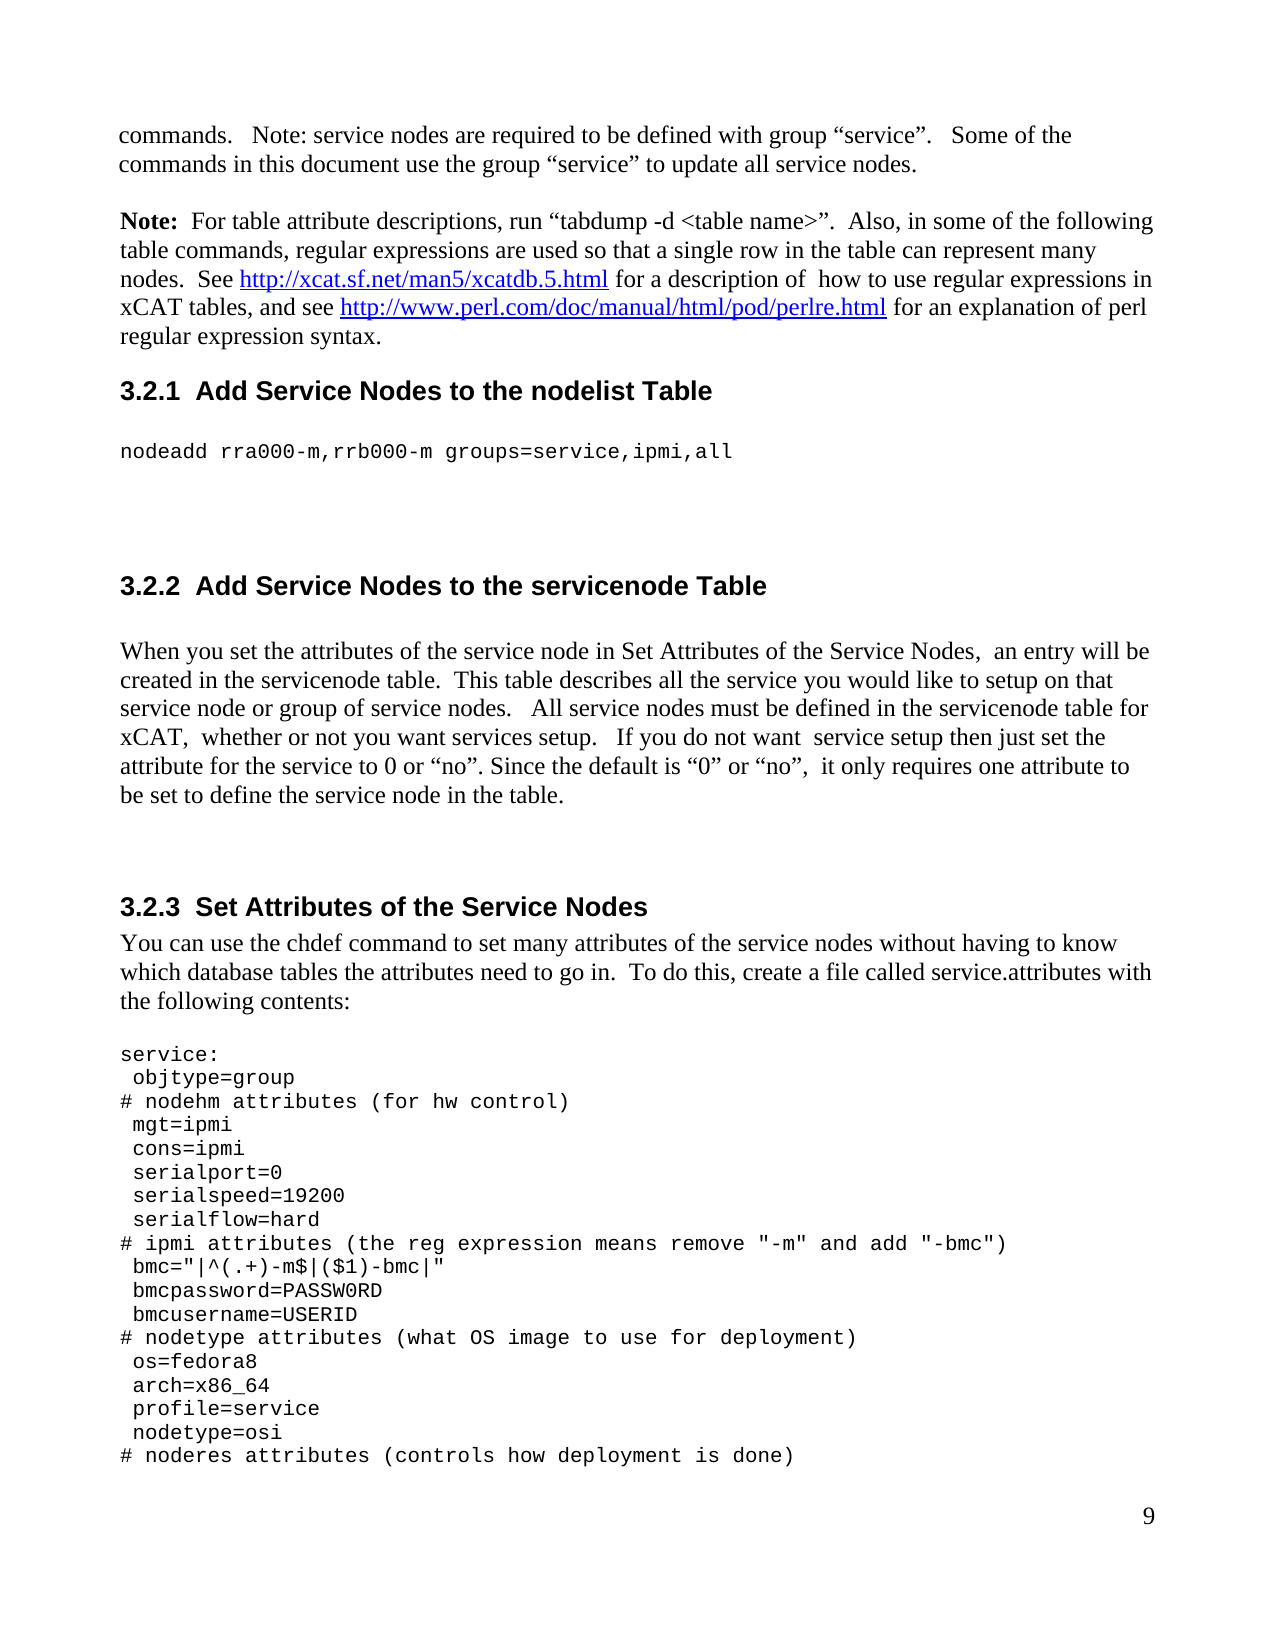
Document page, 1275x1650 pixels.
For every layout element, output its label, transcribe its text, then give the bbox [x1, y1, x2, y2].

subtitle Add Service Nodes to the servicenode Table [120, 570, 1155, 601]
text cons=ipmi [120, 1138, 1155, 1162]
text serialspeed=19200 [120, 1185, 1155, 1209]
subtitle Add Service Nodes to the nodelist Table [120, 375, 1155, 406]
text # ipmi attributes (the reg expression means remove "-m" and add "-bmc") [120, 1233, 1155, 1256]
text service: [120, 1043, 1155, 1067]
text mgt=ipmi [120, 1114, 1155, 1138]
text bmcusername=USERID [120, 1304, 1155, 1327]
text commands. Note: service nodes are required to be defined with group “service”. Some of the commands in this document use the group “service” to update all service nodes. [118, 120, 1155, 177]
text # nodehm attributes (for hw control) [120, 1091, 1155, 1114]
text When you set the attributes of the service node in Set Attributes of the Service Nodes, an entry will be created in the servicenode table. This table describes all the service you would like to setup on that service node or group of service nodes. All service nodes must be defined in the servicenode table for xCAT, whether or not you want services setup. If you do not want service setup then just set the attribute for the service to 0 or “no”. Since the default is “0” or “no”, it only requires one attribute to be set to define the service node in the table. [120, 636, 1155, 808]
text You can use the chdef command to set many attributes of the service nodes without having to know which database tables the attributes need to go in. To do this, create a file called service.attributes with the following contents: [120, 928, 1155, 1015]
text # noderes attributes (controls how deployment is done) [120, 1446, 1155, 1469]
text os=fedora8 [120, 1351, 1155, 1374]
text arch=x86_64 [120, 1374, 1155, 1398]
text profile=service [120, 1398, 1155, 1422]
text nodetype=osi [120, 1422, 1155, 1446]
text Note: For table attribute descriptions, run “tabdump -d <table name>”. Also, in some of the following table commands, regular expressions are used so that a single row in the table can represent many nodes. See http://xcat.sf.net/man5/xcatdb.5.html for a description of how to use regular expressions in xCAT tables, and see http://www.perl.com/doc/manual/html/pod/perlre.html for an explanation of perl regular expression syntax. [120, 206, 1155, 350]
text objtype=group [120, 1067, 1155, 1091]
text bmcpassword=PASSW0RD [120, 1280, 1155, 1304]
text serialport=0 [120, 1162, 1155, 1185]
text nodeadd rra000-m,rrb000-m groups=service,ipmi,all [120, 441, 1155, 465]
subtitle Set Attributes of the Service Nodes [120, 891, 1155, 922]
text bmc="|^(.+)-m$|($1)-bmc|" [120, 1256, 1155, 1280]
text serialflow=hard [120, 1209, 1155, 1233]
text # nodetype attributes (what OS image to use for deployment) [120, 1327, 1155, 1351]
